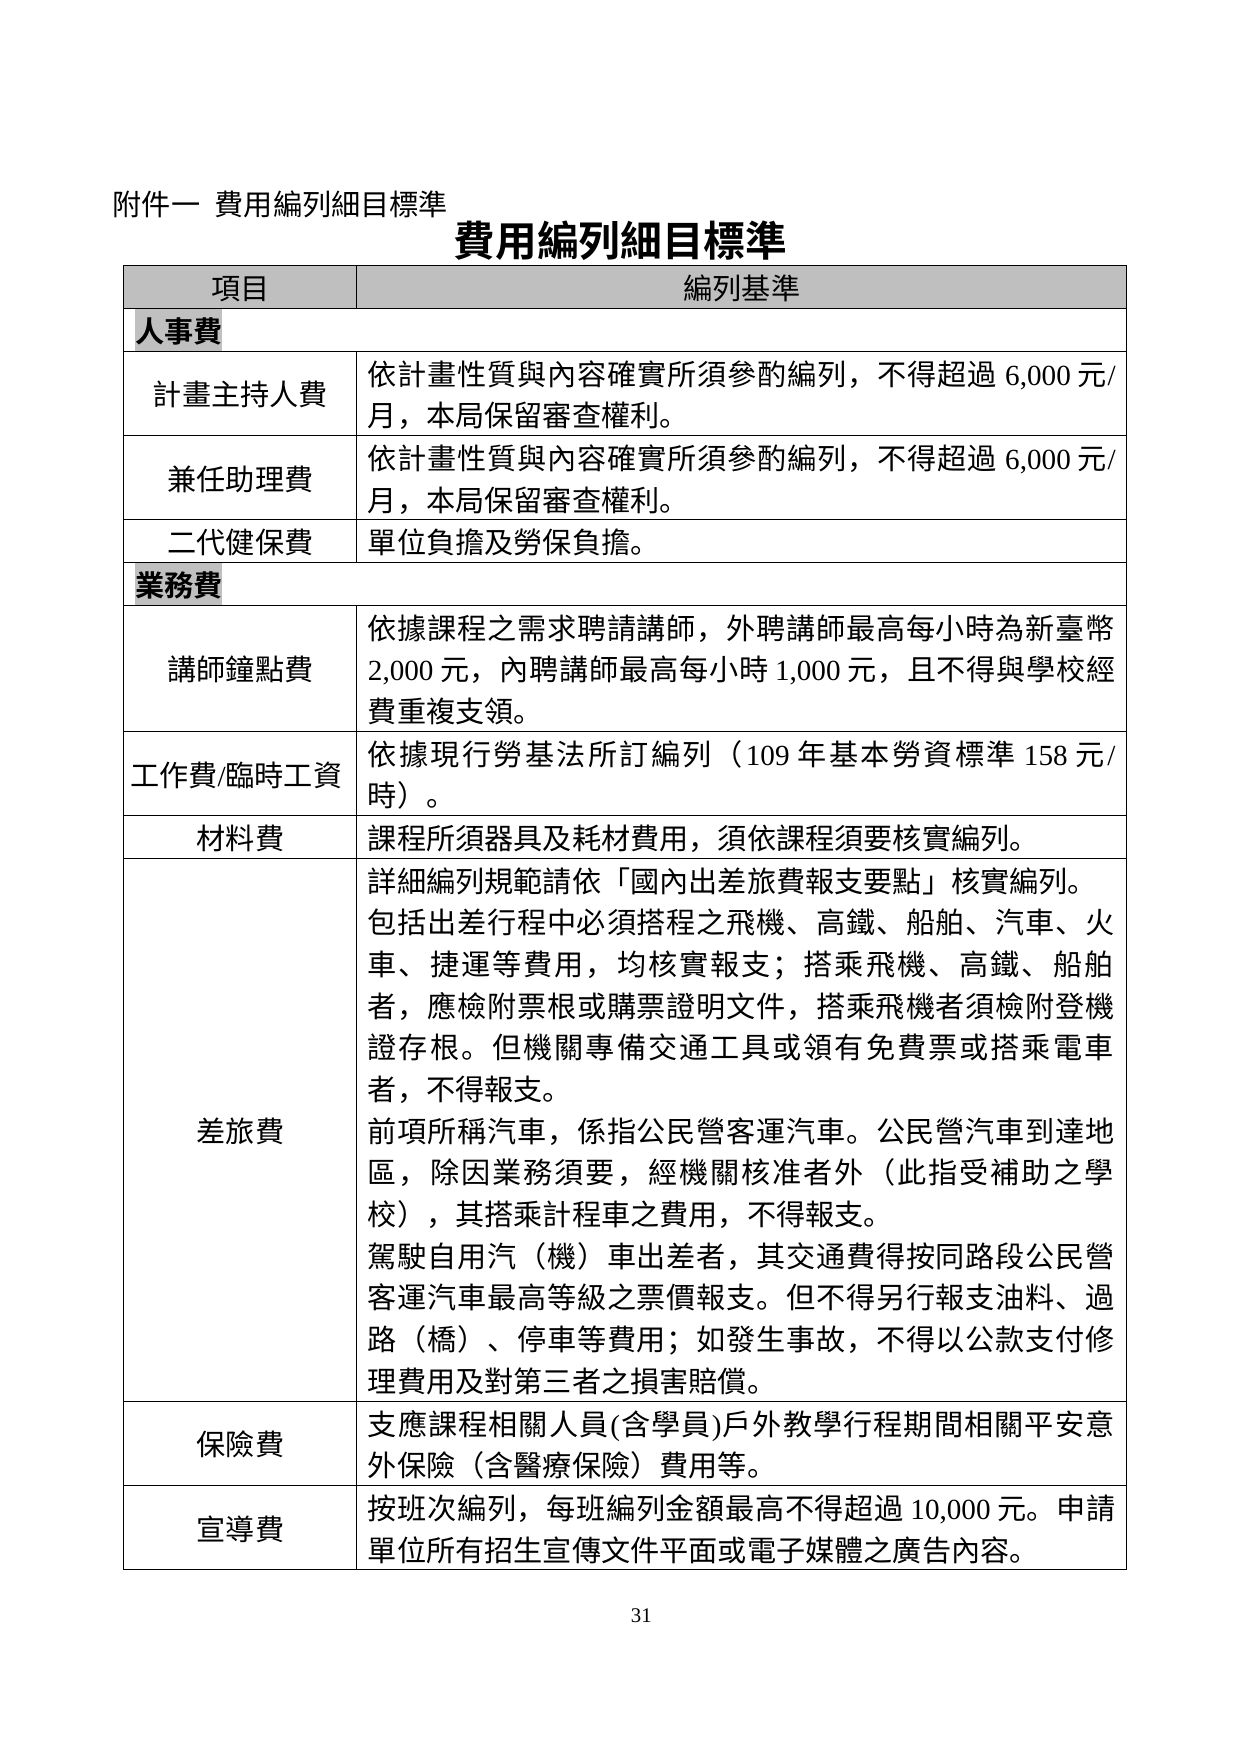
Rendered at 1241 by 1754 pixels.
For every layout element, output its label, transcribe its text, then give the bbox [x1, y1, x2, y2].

table_cell 人事費 [124, 309, 1126, 351]
table_cell 宣導費 [124, 1486, 356, 1569]
table_cell 支應課程相關人員(含學員)戶外教學行程期間相關平安意外保險（含醫療保險）費用等。 [357, 1402, 1126, 1485]
table_cell 單位負擔及勞保負擔。 [357, 520, 1126, 562]
table_header 編列基準 [357, 266, 1126, 308]
table_cell 二代健保費 [124, 520, 356, 562]
table_cell 兼任助理費 [124, 436, 356, 519]
table_cell 計畫主持人費 [124, 352, 356, 435]
table_cell 材料費 [124, 816, 356, 858]
table_cell 課程所須器具及耗材費用，須依課程須要核實編列。 [357, 816, 1126, 858]
text 費用編列細目標準 [112, 223, 1128, 265]
text 附件一 費用編列細目標準 [112, 182, 1128, 223]
table_cell 依據現行勞基法所訂編列（109年基本勞資標準158元/時）。 [357, 732, 1126, 815]
table_cell 依計畫性質與內容確實所須參酌編列，不得超過6,000元/月，本局保留審查權利。 [357, 352, 1126, 435]
table_cell 保險費 [124, 1402, 356, 1485]
table_cell 詳細編列規範請依「國內出差旅費報支要點」核實編列。 包括出差行程中必須搭程之飛機、高鐵、船舶、汽車、火車、捷運等費用，均核實報支；搭乘飛機、高鐵、船舶者，應檢附票根或購票證明文件，搭乘飛機者須檢附登機證存根。但機關專備交通工具或領有免費票或搭乘電車者，不得報支。 前項所稱汽車，係指公民營客運汽車。公民營汽車到達地區，除因業務須要，經機關核准者外（此指受補助之學校），其搭乘計程車之費用，不得報支。 駕駛自用汽（機）車出差者，其交通費得按同路段公民營客運汽車最高等級之票價報支。但不得另行報支油料、過路（橋）、停車等費用；如發生事故，不得以公款支付修理費用及對第三者之損害賠償。 [357, 859, 1126, 1401]
table_cell 依計畫性質與內容確實所須參酌編列，不得超過6,000元/月，本局保留審查權利。 [357, 436, 1126, 519]
table_header 項目 [124, 266, 356, 308]
table_cell 工作費/臨時工資 [124, 732, 356, 815]
table_cell 業務費 [124, 563, 1126, 605]
table_cell 差旅費 [124, 859, 356, 1401]
table_cell 講師鐘點費 [124, 606, 356, 731]
table_cell 依據課程之需求聘請講師，外聘講師最高每小時為新臺幣2,000元，內聘講師最高每小時1,000元，且不得與學校經費重複支領。 [357, 606, 1126, 731]
table_cell 按班次編列，每班編列金額最高不得超過10,000元。申請單位所有招生宣傳文件平面或電子媒體之廣告內容。 [357, 1486, 1126, 1569]
